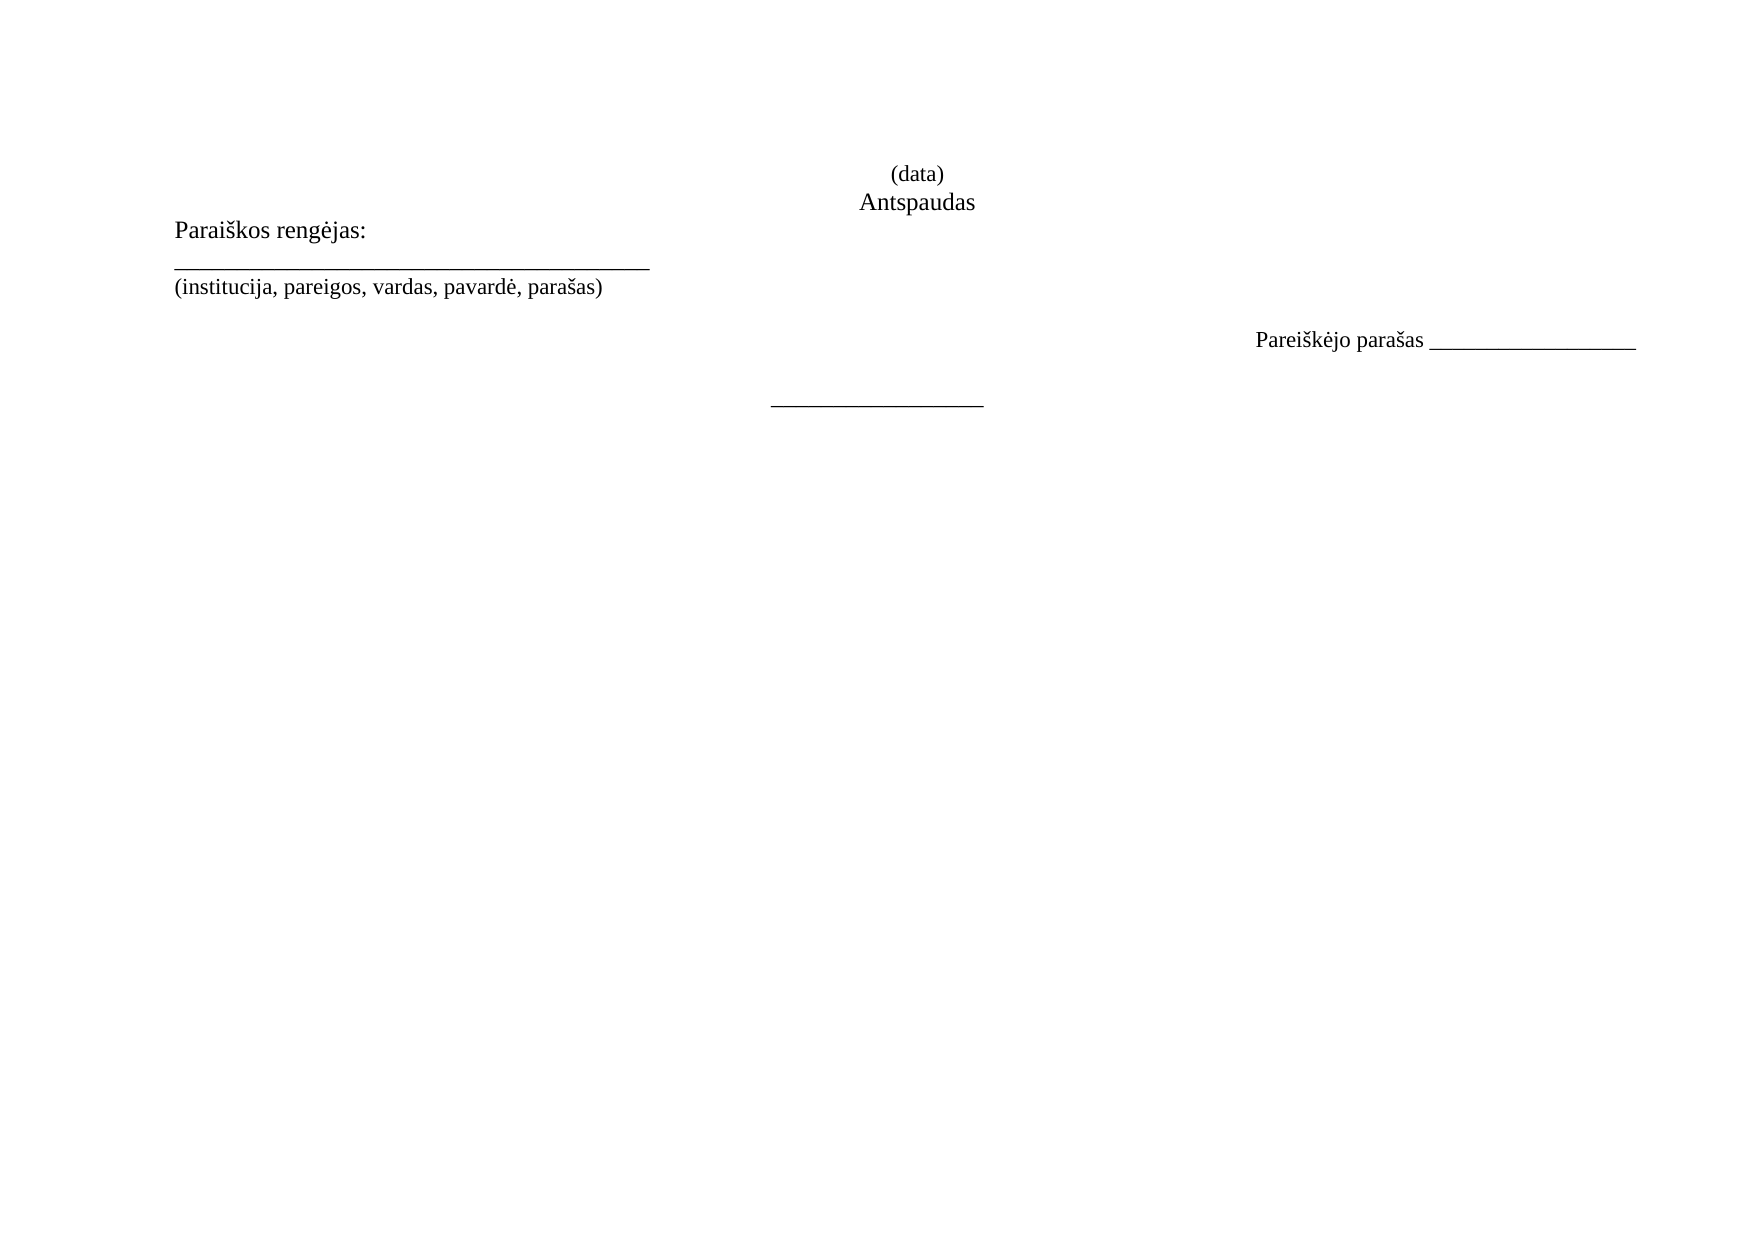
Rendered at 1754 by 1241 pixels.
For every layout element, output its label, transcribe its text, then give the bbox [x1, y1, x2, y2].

text _________________ [118, 381, 1636, 410]
table_cell [1162, 187, 1658, 216]
table_cell (data) [673, 161, 1162, 187]
text Pareiškėjo parašas __________________ [118, 326, 1636, 352]
table_cell [1162, 161, 1658, 187]
text Paraiškos rengėjas: [174, 216, 1636, 244]
text ______________________________________ [174, 244, 1636, 273]
text (institucija, pareigos, vardas, pavardė, parašas) [174, 273, 1636, 299]
table_cell [117, 187, 672, 216]
table_cell [117, 161, 672, 187]
table_cell Antspaudas [673, 187, 1162, 216]
